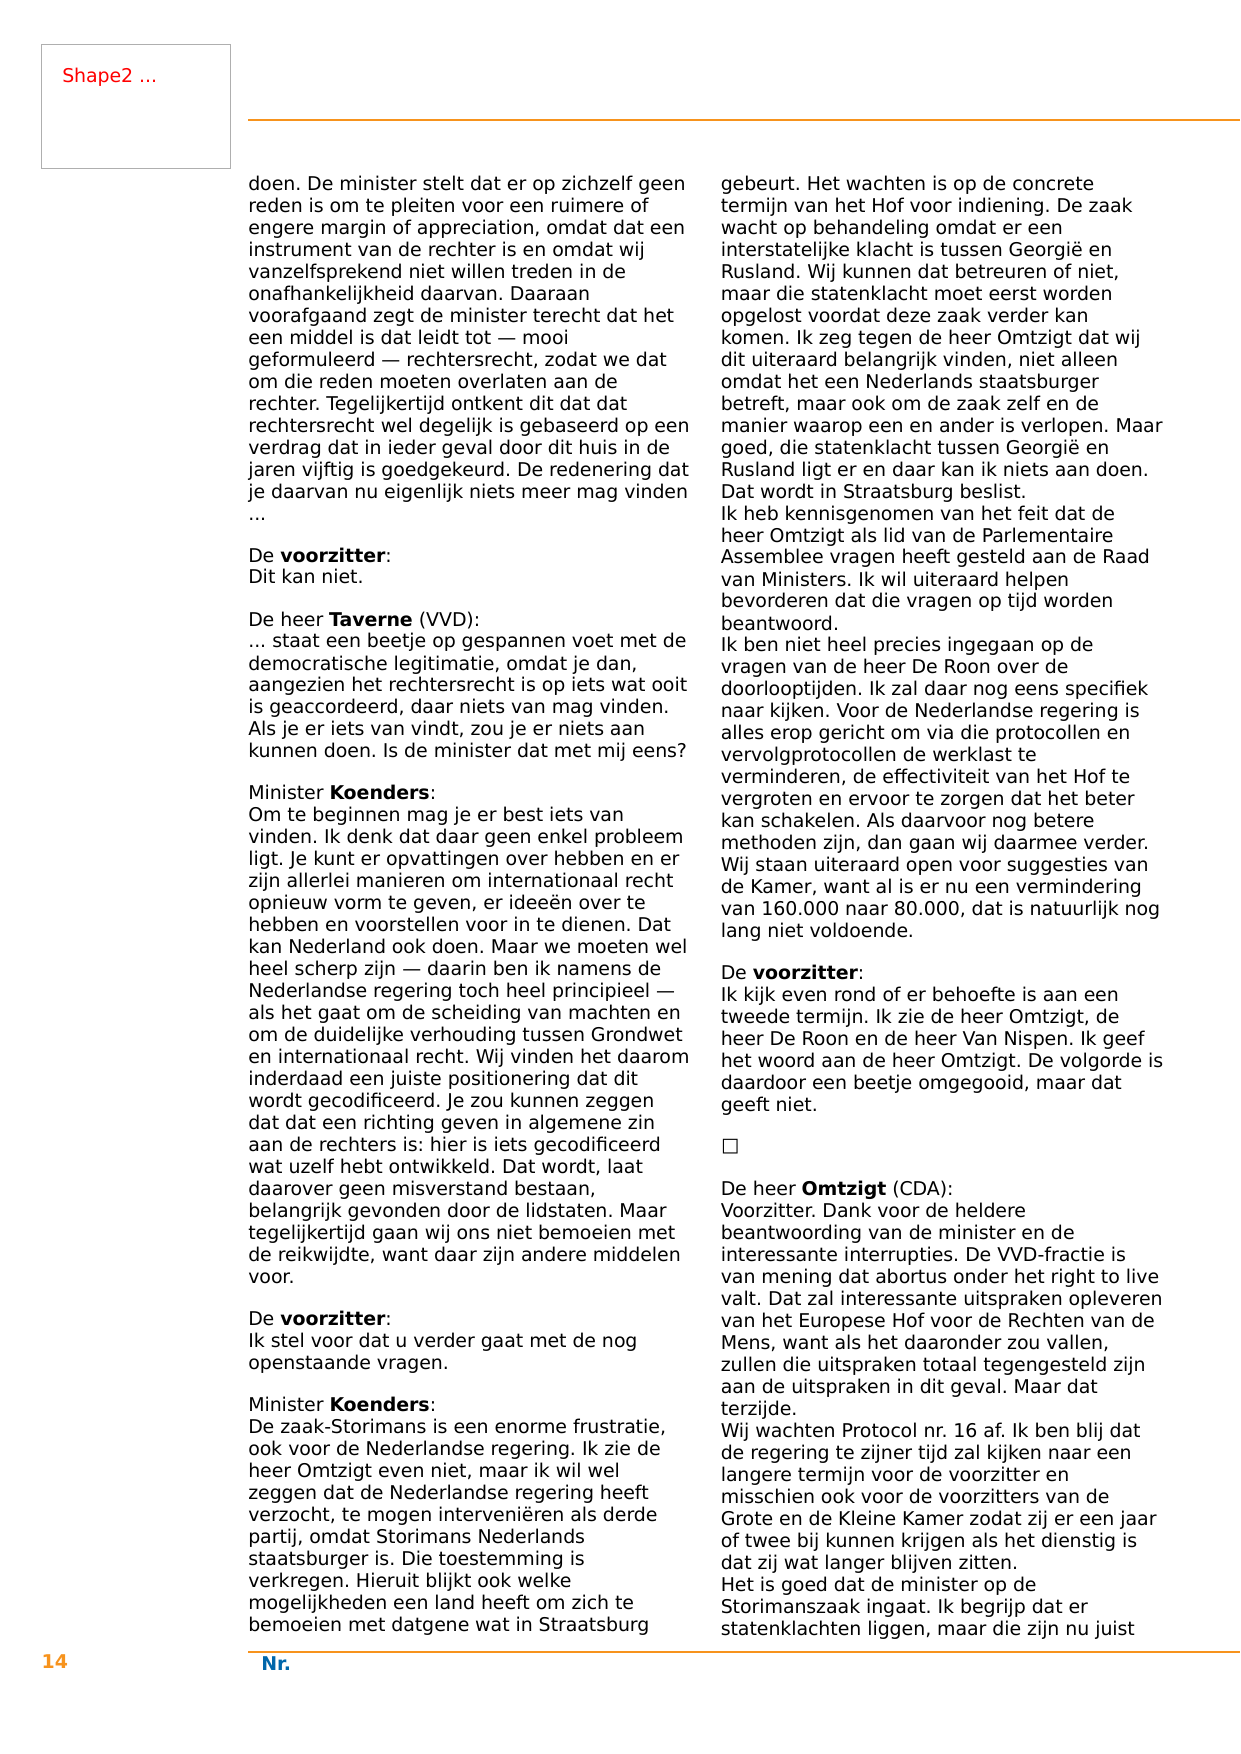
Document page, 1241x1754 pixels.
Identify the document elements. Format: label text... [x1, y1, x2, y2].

text Ik kijk even rond of er behoefte is aan een tweede termijn. Ik zie de heer Omtzigt, de heer De Roon en de heer Van Nispen. Ik geef het woord aan de heer Omtzigt. De volgorde is daardoor een beetje omgegooid, maar dat geeft niet. [721, 984, 1163, 1116]
text Minister Koenders: [248, 1394, 691, 1416]
text Voorzitter. Dank voor de heldere beantwoording van de minister en de interessante interrupties. De VVD-fractie is van mening dat abortus onder het right to live valt. Dat zal interessante uitspraken opleveren van het Europese Hof voor de Rechten van de Mens, want als het daaronder zou vallen, zullen die uitspraken totaal tegengesteld zijn aan de uitspraken in dit geval. Maar dat terzijde. [721, 1200, 1163, 1420]
text Dit kan niet. [248, 566, 691, 588]
text De voorzitter: [248, 1308, 691, 1330]
text doen. De minister stelt dat er op zichzelf geen reden is om te pleiten voor een ruimere of engere margin of appreciation, omdat dat een instrument van de rechter is en omdat wij vanzelfsprekend niet willen treden in de onafhankelijkheid daarvan. Daaraan voorafgaand zegt de minister terecht dat het een middel is dat leidt tot — mooi geformuleerd — rechtersrecht, zodat we dat om die reden moeten overlaten aan de rechter. Tegelijkertijd ontkent dit dat dat rechtersrecht wel degelijk is gebaseerd op een verdrag dat in ieder geval door dit huis in de jaren vijftig is goedgekeurd. De redenering dat je daarvan nu eigenlijk niets meer mag vinden ... [248, 173, 691, 524]
text Ik heb kennisgenomen van het feit dat de heer Omtzigt als lid van de Parlementaire Assemblee vragen heeft gesteld aan de Raad van Ministers. Ik wil uiteraard helpen bevorderen dat die vragen op tijd worden beantwoord. [721, 502, 1163, 634]
text ⬜ [721, 1136, 1163, 1158]
text ... staat een beetje op gespannen voet met de democratische legitimatie, omdat je dan, aangezien het rechtersrecht is op iets wat ooit is geaccordeerd, daar niets van mag vinden. Als je er iets van vindt, zou je er niets aan kunnen doen. Is de minister dat met mij eens? [248, 630, 691, 762]
text Minister Koenders: [248, 782, 691, 804]
text De voorzitter: [721, 962, 1163, 984]
text De heer Taverne (VVD): [248, 608, 691, 630]
text De voorzitter: [248, 544, 691, 566]
text Ik ben niet heel precies ingegaan op de vragen van de heer De Roon over de doorlooptijden. Ik zal daar nog eens specifiek naar kijken. Voor de Nederlandse regering is alles erop gericht om via die protocollen en vervolgprotocollen de werklast te verminderen, de effectiviteit van het Hof te vergroten en ervoor te zorgen dat het beter kan schakelen. Als daarvoor nog betere methoden zijn, dan gaan wij daarmee verder. Wij staan uiteraard open voor suggesties van de Kamer, want al is er nu een vermindering van 160.000 naar 80.000, dat is natuurlijk nog lang niet voldoende. [721, 634, 1163, 942]
text Het is goed dat de minister op de Storimanszaak ingaat. Ik begrijp dat er statenklachten liggen, maar die zijn nu juist [721, 1573, 1163, 1639]
text gebeurt. Het wachten is op de concrete termijn van het Hof voor indiening. De zaak wacht op behandeling omdat er een interstatelijke klacht is tussen Georgië en Rusland. Wij kunnen dat betreuren of niet, maar die statenklacht moet eerst worden opgelost voordat deze zaak verder kan komen. Ik zeg tegen de heer Omtzigt dat wij dit uiteraard belangrijk vinden, niet alleen omdat het een Nederlands staatsburger betreft, maar ook om de zaak zelf en de manier waarop een en ander is verlopen. Maar goed, die statenklacht tussen Georgië en Rusland ligt er en daar kan ik niets aan doen. Dat wordt in Straatsburg beslist. [721, 173, 1163, 502]
text Wij wachten Protocol nr. 16 af. Ik ben blij dat de regering te zijner tijd zal kijken naar een langere termijn voor de voorzitter en misschien ook voor de voorzitters van de Grote en de Kleine Kamer zodat zij er een jaar of twee bij kunnen krijgen als het dienstig is dat zij wat langer blijven zitten. [721, 1420, 1163, 1573]
text Om te beginnen mag je er best iets van vinden. Ik denk dat daar geen enkel probleem ligt. Je kunt er opvattingen over hebben en er zijn allerlei manieren om internationaal recht opnieuw vorm te geven, er ideeën over te hebben en voorstellen voor in te dienen. Dat kan Nederland ook doen. Maar we moeten wel heel scherp zijn — daarin ben ik namens de Nederlandse regering toch heel principieel — als het gaat om de scheiding van machten en om de duidelijke verhouding tussen Grondwet en internationaal recht. Wij vinden het daarom inderdaad een juiste positionering dat dit wordt gecodificeerd. Je zou kunnen zeggen dat dat een richting geven in algemene zin aan de rechters is: hier is iets gecodificeerd wat uzelf hebt ontwikkeld. Dat wordt, laat daarover geen misverstand bestaan, belangrijk gevonden door de lidstaten. Maar tegelijkertijd gaan wij ons niet bemoeien met de reikwijdte, want daar zijn andere middelen voor. [248, 804, 691, 1288]
text De zaak-Storimans is een enorme frustratie, ook voor de Nederlandse regering. Ik zie de heer Omtzigt even niet, maar ik wil wel zeggen dat de Nederlandse regering heeft verzocht, te mogen interveniëren als derde partij, omdat Storimans Nederlands staatsburger is. Die toestemming is verkregen. Hieruit blijkt ook welke mogelijkheden een land heeft om zich te bemoeien met datgene wat in Straatsburg [248, 1416, 691, 1636]
text Ik stel voor dat u verder gaat met de nog openstaande vragen. [248, 1330, 691, 1374]
text De heer Omtzigt (CDA): [721, 1178, 1163, 1200]
